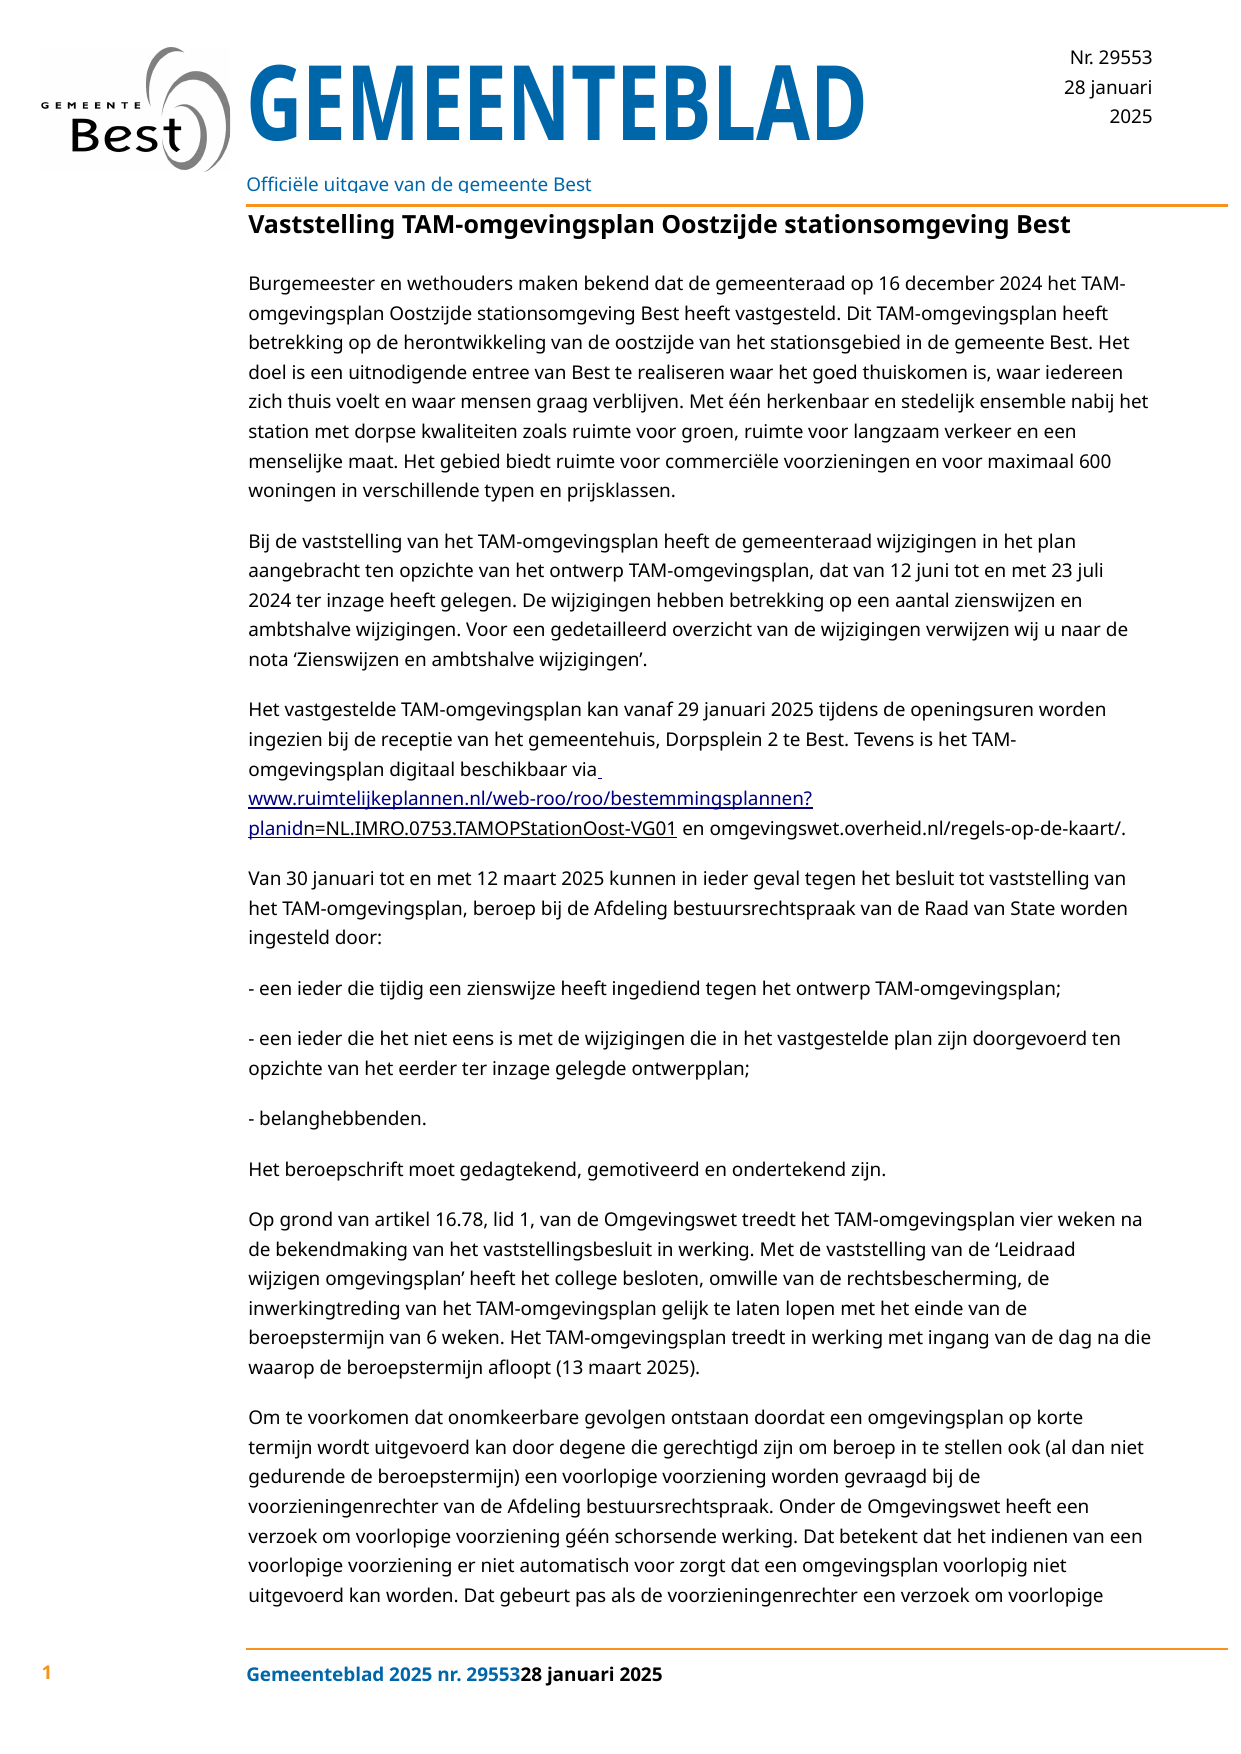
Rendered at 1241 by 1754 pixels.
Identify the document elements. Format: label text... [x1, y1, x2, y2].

text Van 30 januari tot en met 12 maart 2025 kunnen in ieder geval tegen het besluit tot vaststelling van het TAM-omgevingsplan, beroep bij de Afdeling bestuursrechtspraak van de Raad van State worden ingesteld door: [248, 865, 1152, 950]
picture [41, 47, 231, 172]
text Het vastgestelde TAM-omgevingsplan kan vanaf 29 januari 2025 tijdens de openingsuren worden ingezien bij de receptie van het gemeentehuis, Dorpsplein 2 te Best. Tevens is het TAM-omgevingsplan digitaal beschikbaar via www.ruimtelijkeplannen.nl/web-roo/roo/bestemmingsplannen?planidn=NL.IMRO.0753.TAMOPStationOost-VG01 en omgevingswet.overheid.nl/regels-op-de-kaart/. [248, 697, 1152, 841]
text Op grond van artikel 16.78, lid 1, van de Omgevingswet treedt het TAM-omgevingsplan vier weken na de bekendmaking van het vaststellingsbesluit in werking. Met de vaststelling van de ‘Leidraad wijzigen omgevingsplan’ heeft het college besloten, omwille van de rechtsbescherming, de inwerkingtreding van het TAM-omgevingsplan gelijk te laten lopen met het einde van de beroepstermijn van 6 weken. Het TAM-omgevingsplan treedt in werking met ingang van de dag na die waarop de beroepstermijn afloopt (13 maart 2025). [248, 1206, 1152, 1380]
text Bij de vaststelling van het TAM-omgevingsplan heeft de gemeenteraad wijzigingen in het plan aangebracht ten opzichte van het ontwerp TAM-omgevingsplan, dat van 12 juni tot en met 23 juli 2024 ter inzage heeft gelegen. De wijzigingen hebben betrekking op een aantal zienswijzen en ambtshalve wijzigingen. Voor een gedetailleerd overzicht van de wijzigingen verwijzen wij u naar de nota ‘Zienswijzen en ambtshalve wijzigingen’. [248, 528, 1152, 672]
text - belanghebbenden. [248, 1105, 1152, 1131]
text Het beroepschrift moet gedagtekend, gemotiveerd en ondertekend zijn. [248, 1156, 1152, 1181]
text Vaststelling TAM-omgevingsplan Oostzijde stationsomgeving Best [248, 207, 1152, 241]
text - een ieder die tijdig een zienswijze heeft ingediend tegen het ontwerp TAM-omgevingsplan; [248, 975, 1152, 1001]
text Om te voorkomen dat onomkeerbare gevolgen ontstaan doordat een omgevingsplan op korte termijn wordt uitgevoerd kan door degene die gerechtigd zijn om beroep in te stellen ook (al dan niet gedurende de beroepstermijn) een voorlopige voorziening worden gevraagd bij de voorzieningenrechter van de Afdeling bestuursrechtspraak. Onder de Omgevingswet heeft een verzoek om voorlopige voorziening géén schorsende werking. Dat betekent dat het indienen van een voorlopige voorziening er niet automatisch voor zorgt dat een omgevingsplan voorlopig niet uitgevoerd kan worden. Dat gebeurt pas als de voorzieningenrechter een verzoek om voorlopige [248, 1404, 1152, 1608]
text - een ieder die het niet eens is met de wijzigingen die in het vastgestelde plan zijn doorgevoerd ten opzichte van het eerder ter inzage gelegde ontwerpplan; [248, 1025, 1152, 1081]
text Burgemeester en wethouders maken bekend dat de gemeenteraad op 16 december 2024 het TAM-omgevingsplan Oostzijde stationsomgeving Best heeft vastgesteld. Dit TAM-omgevingsplan heeft betrekking op de herontwikkeling van de oostzijde van het stationsgebied in de gemeente Best. Het doel is een uitnodigende entree van Best te realiseren waar het goed thuiskomen is, waar iedereen zich thuis voelt en waar mensen graag verblijven. Met één herkenbaar en stedelijk ensemble nabij het station met dorpse kwaliteiten zoals ruimte voor groen, ruimte voor langzaam verkeer en een menselijke maat. Het gebied biedt ruimte voor commerciële voorzieningen en voor maximaal 600 woningen in verschillende typen en prijsklassen. [248, 270, 1152, 503]
